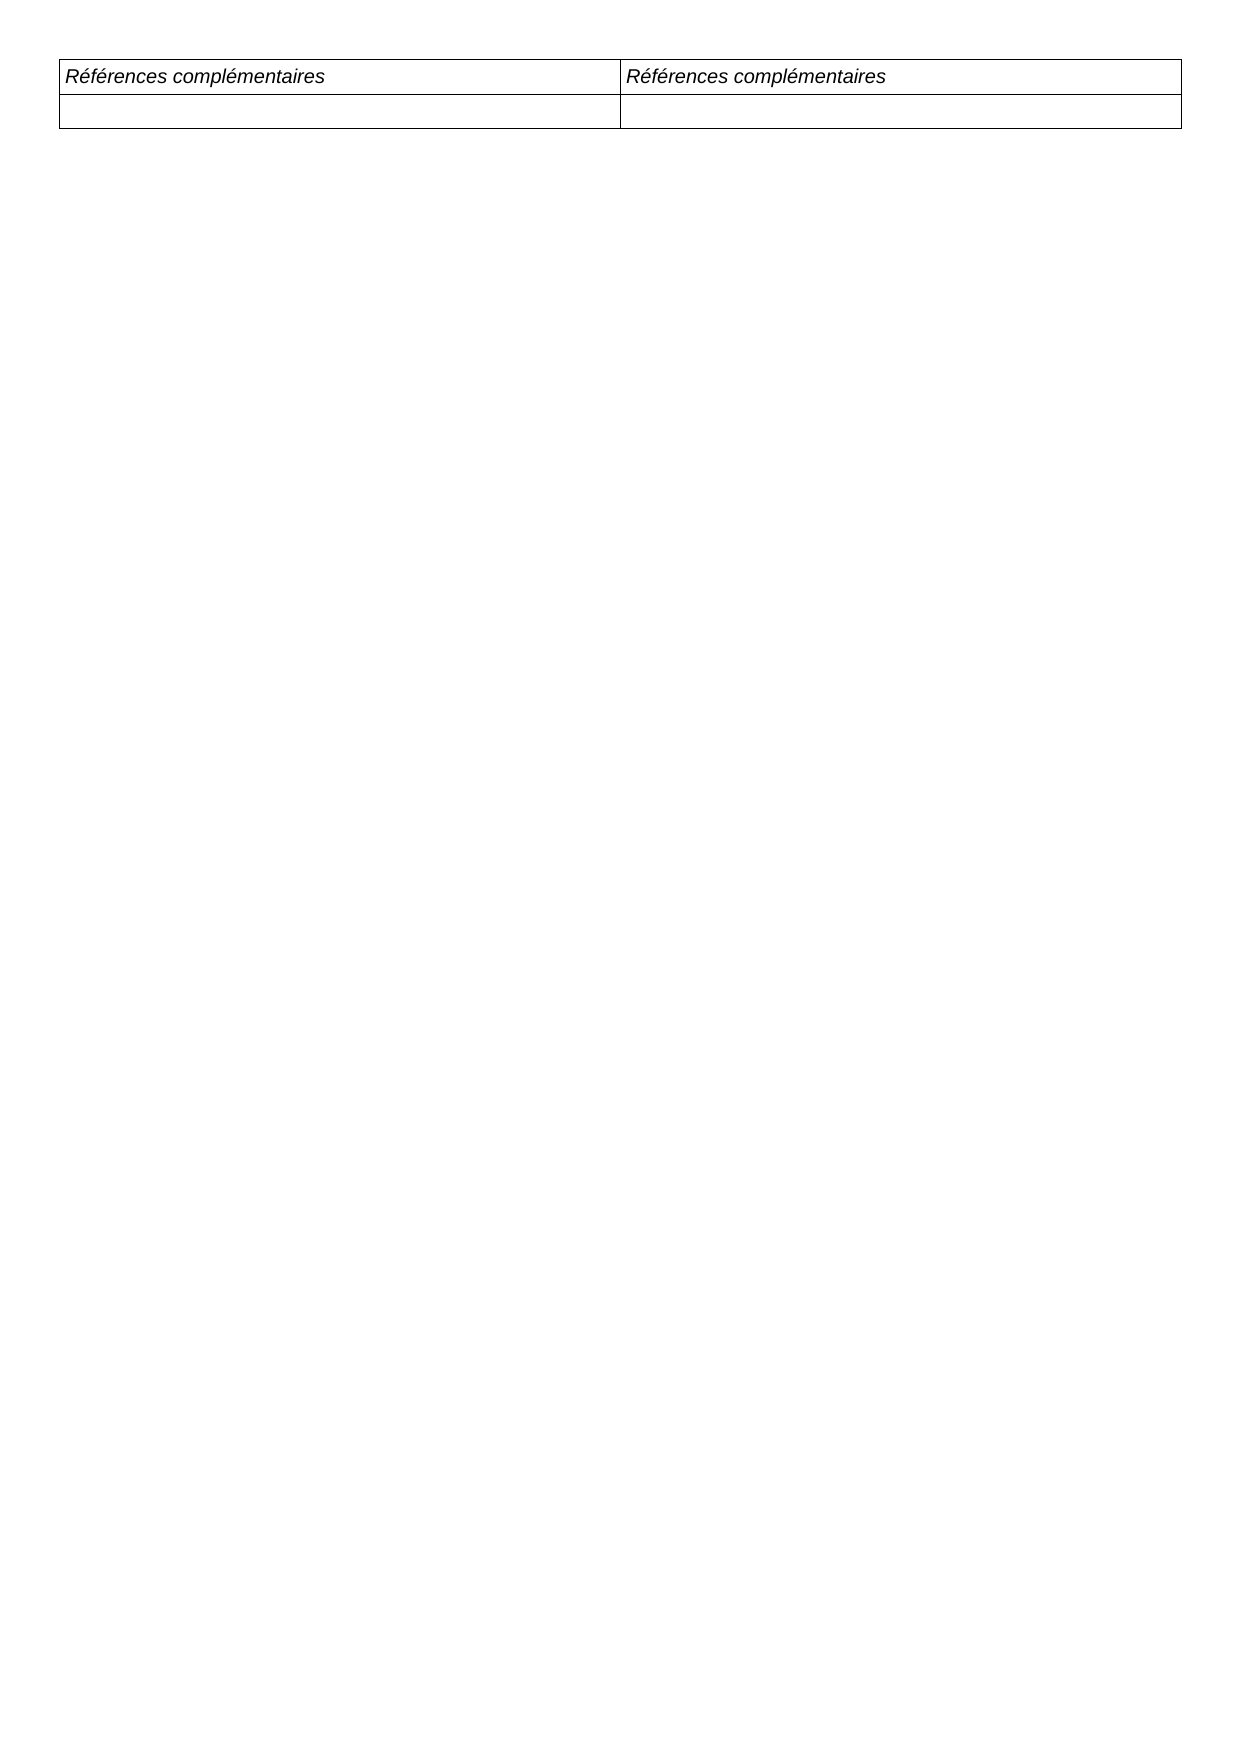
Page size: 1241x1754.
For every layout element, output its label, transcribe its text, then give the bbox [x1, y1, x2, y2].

table_cell Références complémentaires [60, 60, 620, 94]
table_cell [60, 95, 620, 128]
table_cell Références complémentaires [621, 60, 1181, 94]
table_cell [621, 95, 1181, 128]
